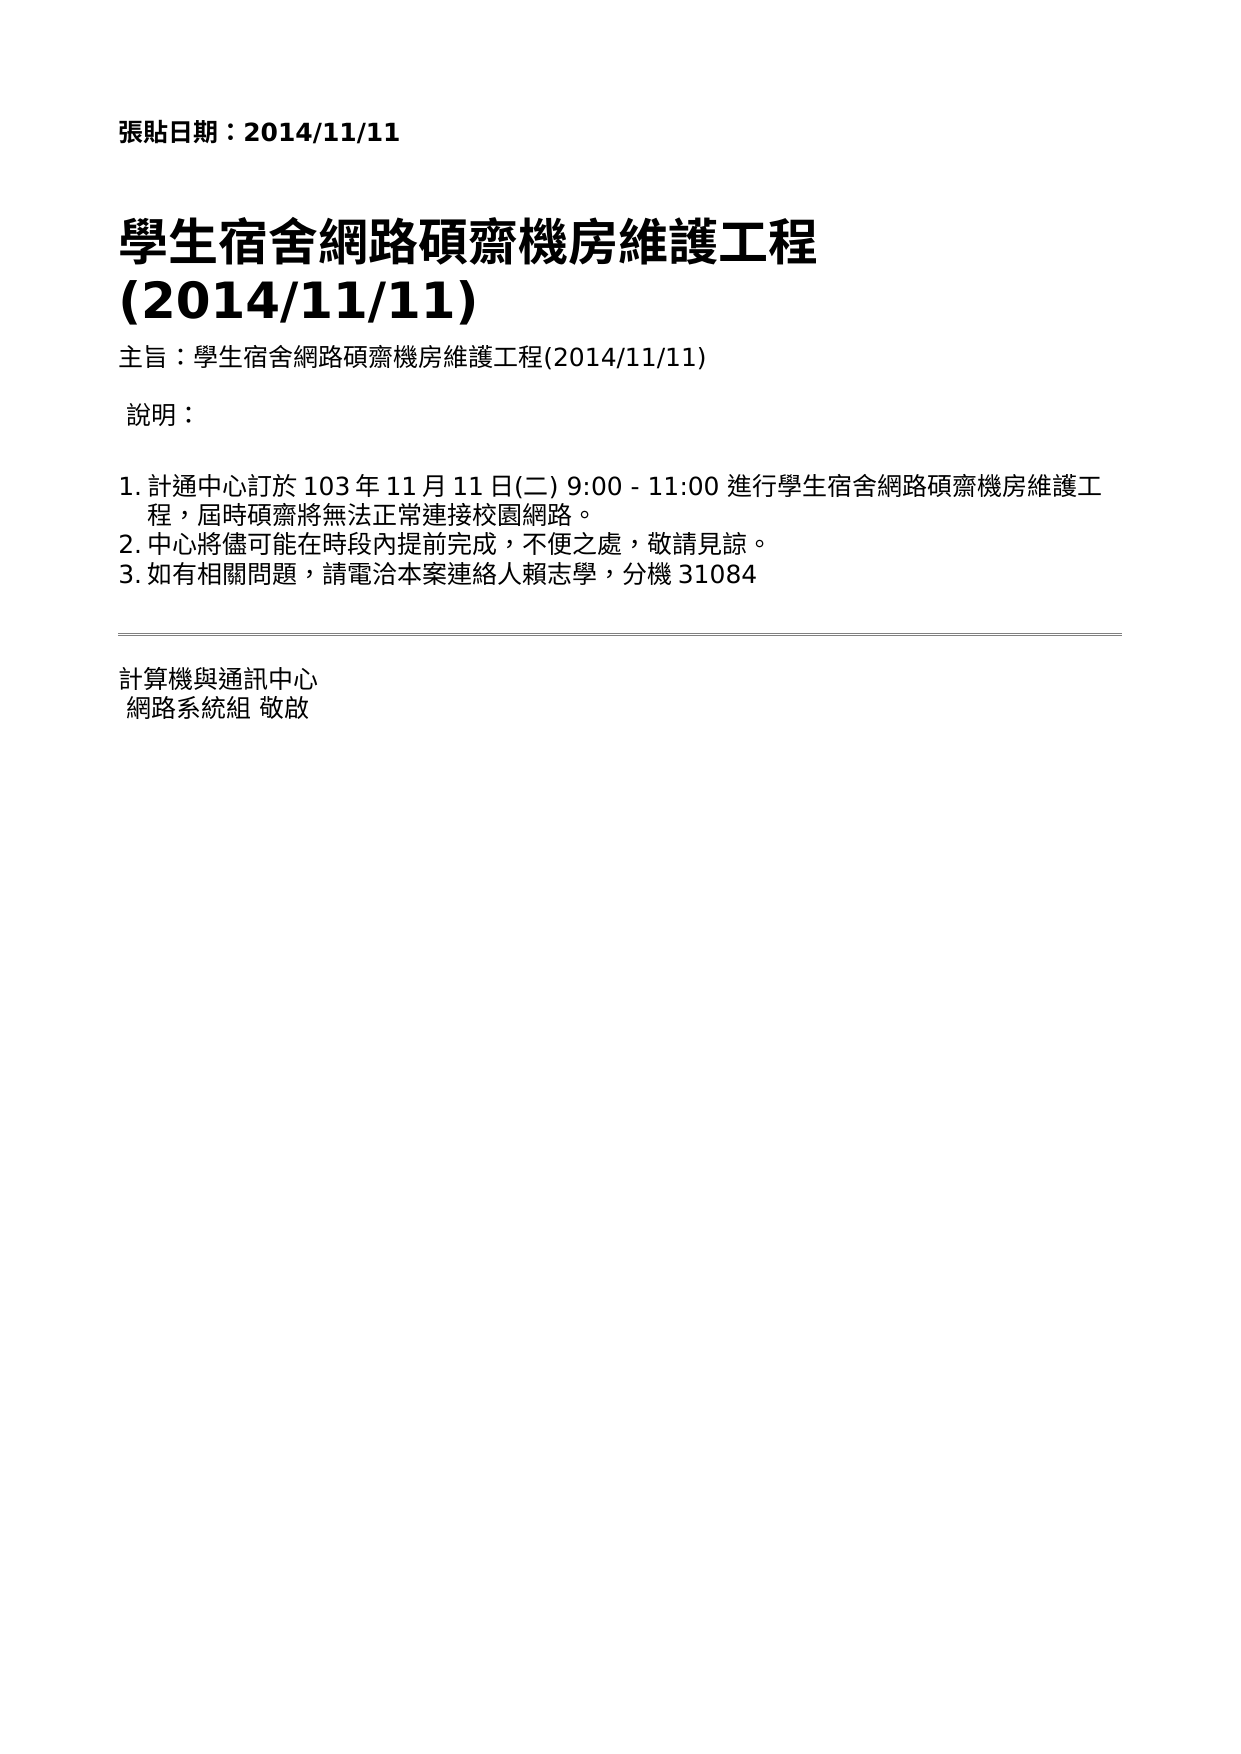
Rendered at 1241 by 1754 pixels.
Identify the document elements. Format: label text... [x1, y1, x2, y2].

list 如有相關問題，請電洽本案連絡人賴志學，分機31084 [118, 560, 1122, 589]
subtitle 學生宿舍網路碩齋機房維護工程(2014/11/11) [118, 214, 1122, 330]
list 中心將儘可能在時段內提前完成，不便之處，敬請見諒。 [118, 531, 1122, 560]
list 計通中心訂於103年11月11日(二) 9:00 - 11:00 進行學生宿舍網路碩齋機房維護工程，屆時碩齋將無法正常連接校園網路。 [118, 472, 1122, 531]
text 計算機與通訊中心 網路系統組 敬啟 [118, 665, 1122, 723]
text 張貼日期：2014/11/11 [118, 118, 1122, 176]
text 主旨：學生宿舍網路碩齋機房維護工程(2014/11/11) 說明： [118, 343, 1122, 430]
